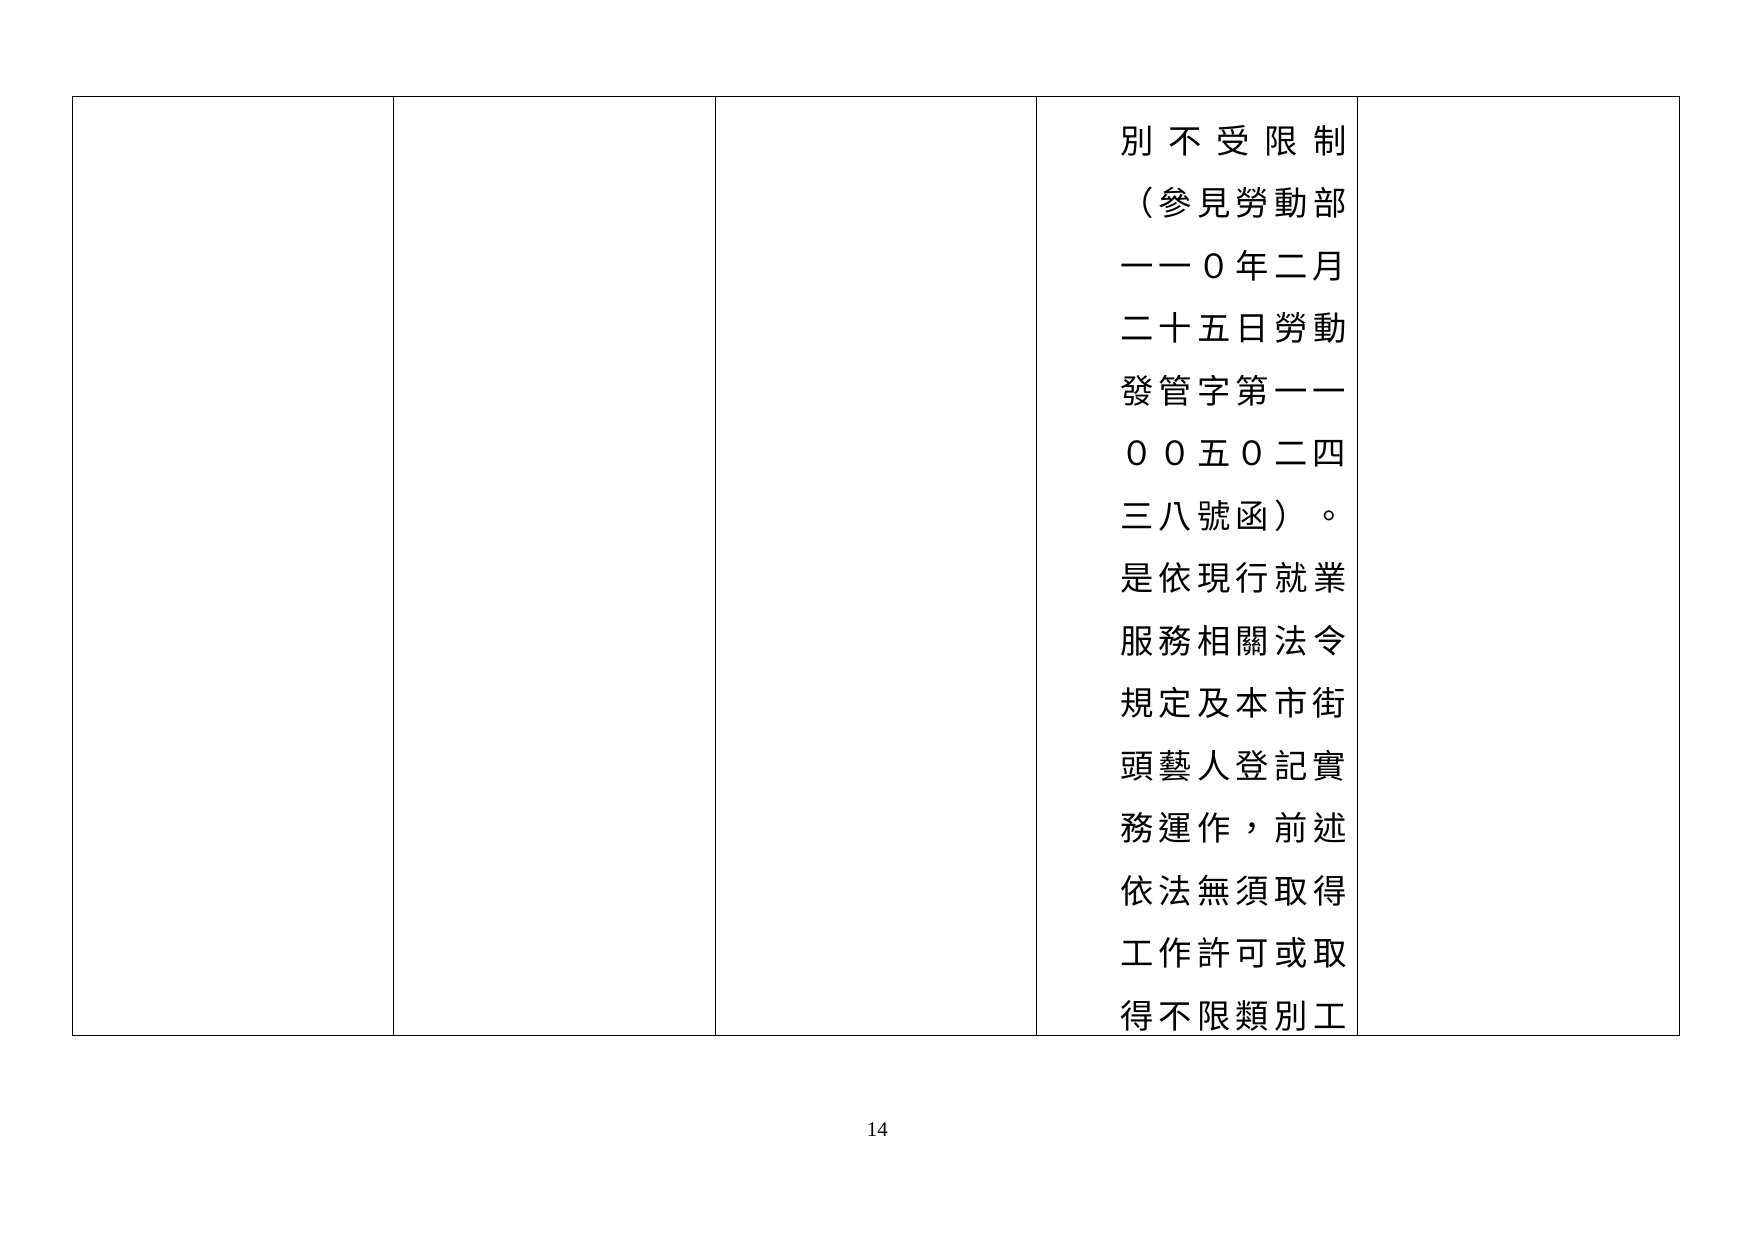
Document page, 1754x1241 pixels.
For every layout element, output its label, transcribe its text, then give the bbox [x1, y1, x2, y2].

table_cell 第五條 符合下列情形之一者，得向文化局申請登記為本市街頭藝人： 一、年滿十六歲以上中華民國國民。 二、年滿十六歲以上持有藝術及演藝工作許可或於我國從事就業服務法第四十六條第一項第一款至第六款工作，已持有非藝術及演藝工作許可之外國人。 前項申請，應填具申請書，載明下列事項，並檢附相關證明文件及資料，如由代理人提出申請者，並應檢具委任書；登記事項如有變更者，亦同： 一、申請人之姓名、出生年月 日、國民身分證統一編號或護照號碼、聯絡地址及電話號碼。 二、申請人為未成年者，其法定代理人之姓名、國民身分證統一編號或護照號碼、聯絡地址及電話號碼，並應檢附法定代理人之同意書。 三、藝文展演活動之類別、項目。 四、其他經文化局公告應填具事 項及應檢附相關文件資料。 前項申請文件有欠缺，文化局應通知限期補正，屆期未補正或補正不全者，駁回其申請。 申請不符合第一項規定者，文化局應駁回其申請；已登記者，應撤銷或廢止其登記。 本市街頭藝人登記有效期限為二年，每次申請應繳納登記費用新臺幣（下同）二百元；申請變更藝文展演類別或項目者，應繳納一百元。 申請人持有身心障礙或低收入戶證明者，免繳納前項費用。 [716, 97, 1036, 1034]
table_cell [1358, 97, 1679, 1034]
table_cell [394, 97, 715, 1034]
table_cell [73, 97, 393, 1034]
